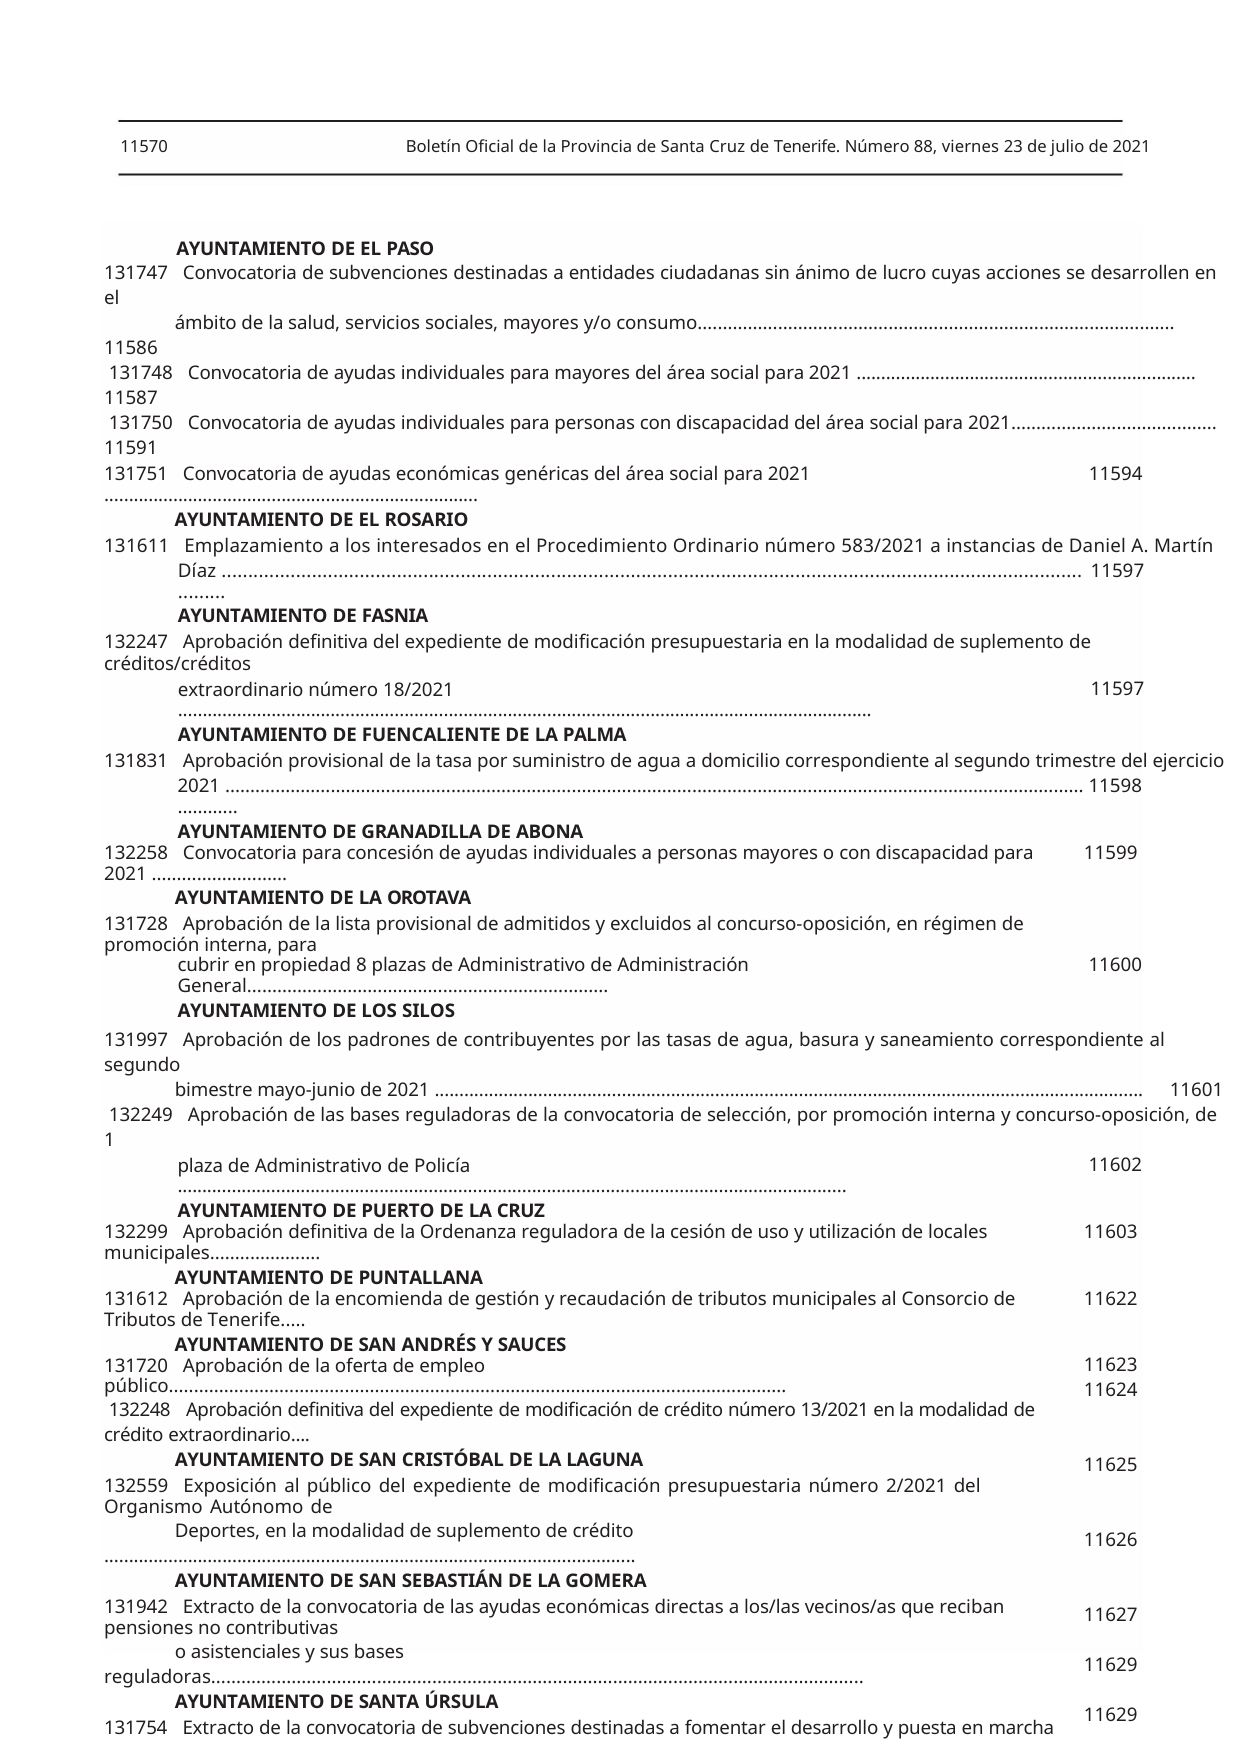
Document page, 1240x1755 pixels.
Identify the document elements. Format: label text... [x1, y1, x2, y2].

table_header 11598 [1144, 776, 1148, 843]
table_cell 131720 Aprobación de la oferta de empleo público........................................................................................................................... 132248 Aprobación definitiva del expediente de modificación de crédito número 13/2021 en la modalidad de crédito extraordinario.... AYUNTAMIENTO DE SAN CRISTÓBAL DE LA LAGUNA 132559 Exposición al público del expediente de modificación presupuestaria número 2/2021 del Organismo Autónomo de Deportes, en la modalidad de suplemento de crédito ............................................................................................................ AYUNTAMIENTO DE SAN SEBASTIÁN DE LA GOMERA 131942 Extracto de la convocatoria de las ayudas económicas directas a los/las vecinos/as que reciban pensiones no contributivas o asistenciales y sus bases reguladoras.................................................................................................................................. AYUNTAMIENTO DE SANTA ÚRSULA 131754 Extracto de la convocatoria de subvenciones destinadas a fomentar el desarrollo y puesta en marcha de proyectos deportivos por parte de las entidades deportivas para 2021 .................................................................................................................... AYUNTAMIENTO DE TIJARAFE 132392 Exposición al público del impuesto sobre bienes inmuebles de naturaleza urbana 2021 y otros ......................................... AYUNTAMIENTO DE VALVERDE 131841 Bases reguladoras del procedimiento para la concesión de subvenciones para el fomento del deporte para 2021............... V. ANUNCIOS PARTICULARES COMUNIDAD DE AGUAS “TENERRA” 132442 Extravío de la certificación número 214, referida a una participación a nombre de Argeo Martín Hernández.................... COMUNIDAD DE AGUAS “UNIÓN NORTE” 131337 Extravío de la certificación número 1216, referida a una participación a nombre de Antonio García López ...................... COMUNIDAD SOCIEDAD HIDRÁULICA DEHESA DE LA ENCARNACIÓN 131217 Extravío de la certificación número C91, referida a una participación a nombre de José de la Cruz Henríquez.................. COMUNIDAD DE USUARIOS “LA ESPERANZA” 132437 Extravío de las certificaciones números 469, 470, 471, 472, 473, 474, 475, 476, 477, 478, 479 y 480, referidas a doce participaciones a nombre de Haroldo Pino Simón ................................................................................................................ [104, 1656, 1079, 1754]
table_cell [1143, 1355, 1148, 1754]
table_header 11597 [1144, 561, 1148, 627]
text 11570 Boletín Oficial de la Provincia de Santa Cruz de Tenerife. Número 88, viernes 23 de julio de 2021 [1125, 136, 1229, 156]
table_cell [1144, 1222, 1148, 1288]
table_cell [1144, 843, 1148, 955]
table_header 11602 [1144, 1155, 1148, 1222]
table_cell 11600 [1144, 955, 1148, 1022]
table_cell [1079, 1656, 1084, 1754]
table_header 11597 [1144, 679, 1148, 746]
text 131997 Aprobación de los padrones de contribuyentes por las tasas de agua, basura y saneamiento correspondiente al segundo bimestre mayo-junio de 2021 ................................................................................................................................................ 11601 132249 Aprobación de las bases reguladoras de la convocatoria de selección, por promoción interna y concurso-oposición, de 1 [1144, 1026, 1229, 1151]
table_cell [1144, 1289, 1148, 1355]
text 132247 Aprobación definitiva del expediente de modificación presupuestaria en la modalidad de suplemento de créditos/créditos [1144, 631, 1229, 675]
text 131747 Convocatoria de subvenciones destinadas a entidades ciudadanas sin ánimo de lucro cuyas acciones se desarrollen en el ámbito de la salud, servicios sociales, mayores y/o consumo............................................................................................... 11586 131748 Convocatoria de ayudas individuales para mayores del área social para 2021 ..................................................................... 11587 131750 Convocatoria de ayudas individuales para personas con discapacidad del área social para 2021......................................... 11591 [1144, 259, 1229, 459]
table_cell 11623 11624 11625 11626 11627 11629 11629 11631 11631 11632 11632 [1084, 1656, 1143, 1754]
text AYUNTAMIENTO DE EL PASO [1144, 237, 1229, 259]
